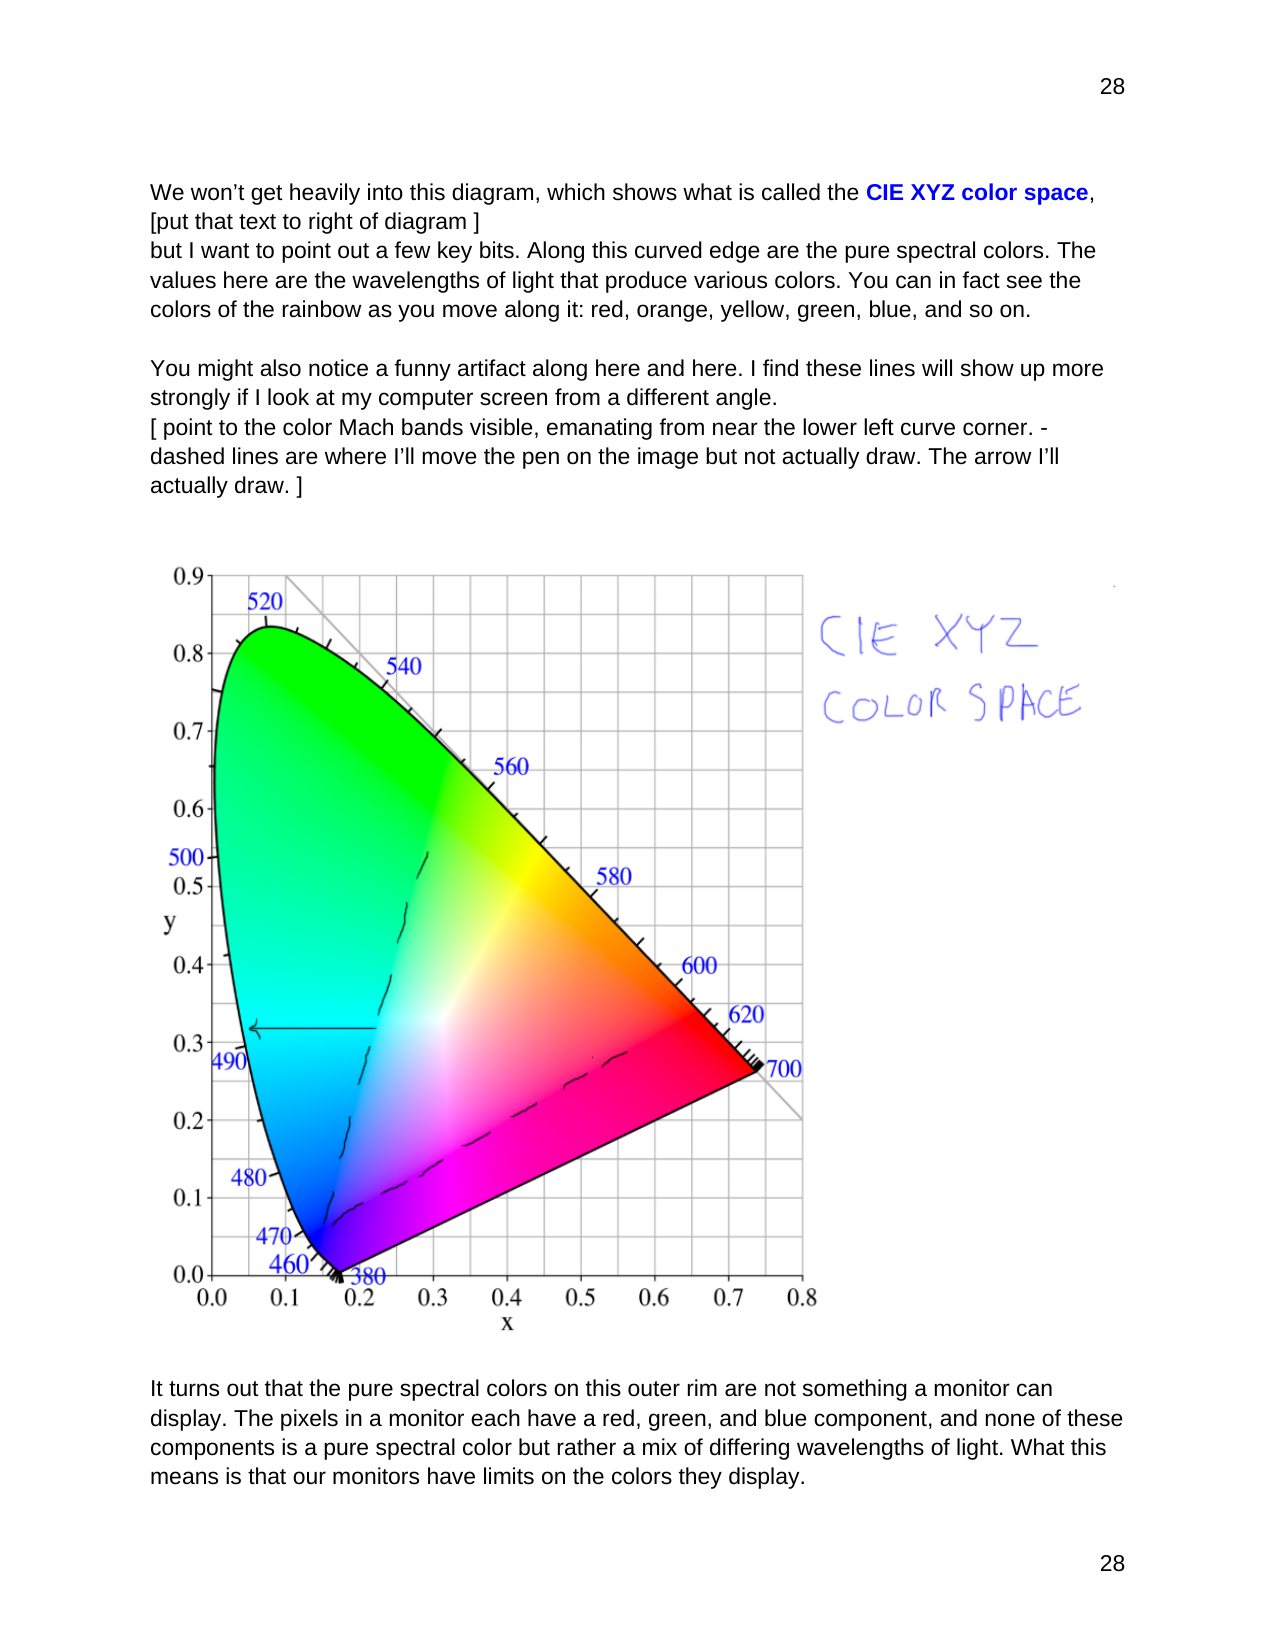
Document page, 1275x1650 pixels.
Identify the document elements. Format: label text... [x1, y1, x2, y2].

text We won’t get heavily into this diagram, which shows what is called the CIE XYZ color space, [150, 179, 1125, 205]
text It turns out that the pure spectral colors on this outer rim are not something a monitor can display. The pixels in a monitor each have a red, green, and blue component, and none of these components is a pure spectral color but rather a mix of differing wavelengths of light. What this means is that our monitors have limits on the colors they display. [150, 1376, 1125, 1490]
picture [150, 531, 1125, 1343]
text [ point to the color Mach bands visible, emanating from near the lower left curve corner. - dashed lines are where I’ll move the pen on the image but not actually draw. The arrow I’ll actually draw. ] [150, 414, 1125, 499]
text but I want to point out a few key bits. Along this curved edge are the pure spectral colors. The values here are the wavelengths of light that produce various colors. You can in fact see the colors of the rainbow as you move along it: red, orange, yellow, green, blue, and so on. [150, 238, 1125, 322]
text You might also notice a funny artifact along here and here. I find these lines will show up more strongly if I look at my computer screen from a different angle. [150, 356, 1125, 411]
text [put that text to right of diagram ] [150, 209, 1125, 234]
